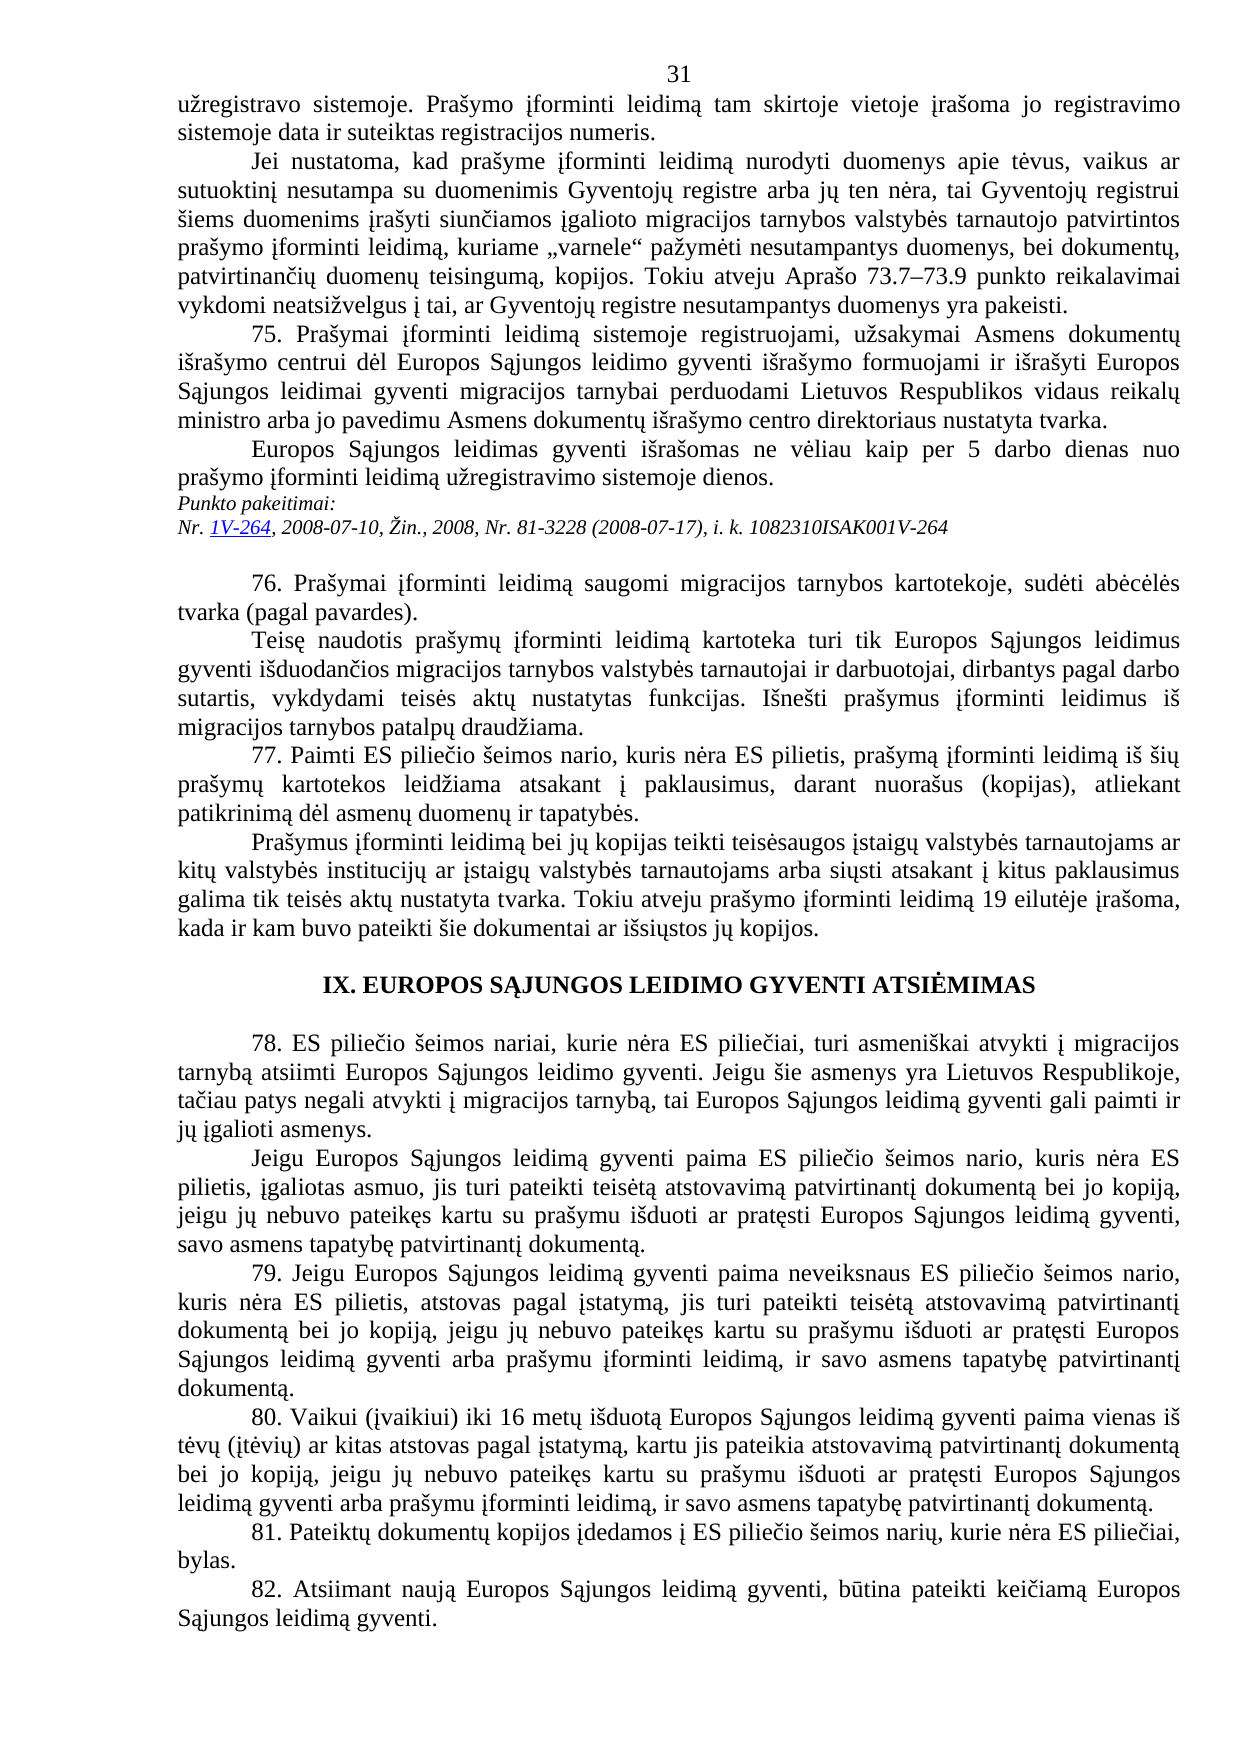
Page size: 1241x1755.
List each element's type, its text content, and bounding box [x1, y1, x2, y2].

text 77. Paimti ES piliečio šeimos nario, kuris nėra ES pilietis, prašymą įforminti leidimą iš šių prašymų kartotekos leidžiama atsakant į paklausimus, darant nuorašus (kopijas), atliekant patikrinimą dėl asmenų duomenų ir tapatybės. [177, 741, 1181, 827]
text Teisę naudotis prašymų įforminti leidimą kartoteka turi tik Europos Sąjungos leidimus gyventi išduodančios migracijos tarnybos valstybės tarnautojai ir darbuotojai, dirbantys pagal darbo sutartis, vykdydami teisės aktų nustatytas funkcijas. Išnešti prašymus įforminti leidimus iš migracijos tarnybos patalpų draudžiama. [177, 626, 1181, 741]
text IX. EUROPOS SĄJUNGOS LEIDIMO GYVENTI ATSIĖMIMAS [177, 971, 1181, 999]
text Nr. 1V-264, 2008-07-10, Žin., 2008, Nr. 81-3228 (2008-07-17), i. k. 1082310ISAK001V-264 [177, 515, 1181, 539]
text 82. Atsiimant naują Europos Sąjungos leidimą gyventi, būtina pateikti keičiamą Europos Sąjungos leidimą gyventi. [177, 1574, 1181, 1632]
text 75. Prašymai įforminti leidimą sistemoje registruojami, užsakymai Asmens dokumentų išrašymo centrui dėl Europos Sąjungos leidimo gyventi išrašymo formuojami ir išrašyti Europos Sąjungos leidimai gyventi migracijos tarnybai perduodami Lietuvos Respublikos vidaus reikalų ministro arba jo pavedimu Asmens dokumentų išrašymo centro direktoriaus nustatyta tvarka. [177, 319, 1181, 434]
text 76. Prašymai įforminti leidimą saugomi migracijos tarnybos kartotekoje, sudėti abėcėlės tvarka (pagal pavardes). [177, 568, 1181, 626]
text 80. Vaikui (įvaikiui) iki 16 metų išduotą Europos Sąjungos leidimą gyventi paima vienas iš tėvų (įtėvių) ar kitas atstovas pagal įstatymą, kartu jis pateikia atstovavimą patvirtinantį dokumentą bei jo kopiją, jeigu jų nebuvo pateikęs kartu su prašymu išduoti ar pratęsti Europos Sąjungos leidimą gyventi arba prašymu įforminti leidimą, ir savo asmens tapatybę patvirtinantį dokumentą. [177, 1402, 1181, 1517]
text 78. ES piliečio šeimos nariai, kurie nėra ES piliečiai, turi asmeniškai atvykti į migracijos tarnybą atsiimti Europos Sąjungos leidimo gyventi. Jeigu šie asmenys yra Lietuvos Respublikoje, tačiau patys negali atvykti į migracijos tarnybą, tai Europos Sąjungos leidimą gyventi gali paimti ir jų įgalioti asmenys. [177, 1028, 1181, 1143]
text Prašymus įforminti leidimą bei jų kopijas teikti teisėsaugos įstaigų valstybės tarnautojams ar kitų valstybės institucijų ar įstaigų valstybės tarnautojams arba siųsti atsakant į kitus paklausimus galima tik teisės aktų nustatyta tvarka. Tokiu atveju prašymo įforminti leidimą 19 eilutėje įrašoma, kada ir kam buvo pateikti šie dokumentai ar išsiųstos jų kopijos. [177, 827, 1181, 942]
text užregistravo sistemoje. Prašymo įforminti leidimą tam skirtoje vietoje įrašoma jo registravimo sistemoje data ir suteiktas registracijos numeris. [177, 89, 1181, 146]
text 79. Jeigu Europos Sąjungos leidimą gyventi paima neveiksnaus ES piliečio šeimos nario, kuris nėra ES pilietis, atstovas pagal įstatymą, jis turi pateikti teisėtą atstovavimą patvirtinantį dokumentą bei jo kopiją, jeigu jų nebuvo pateikęs kartu su prašymu išduoti ar pratęsti Europos Sąjungos leidimą gyventi arba prašymu įforminti leidimą, ir savo asmens tapatybę patvirtinantį dokumentą. [177, 1258, 1181, 1402]
text Jeigu Europos Sąjungos leidimą gyventi paima ES piliečio šeimos nario, kuris nėra ES pilietis, įgaliotas asmuo, jis turi pateikti teisėtą atstovavimą patvirtinantį dokumentą bei jo kopiją, jeigu jų nebuvo pateikęs kartu su prašymu išduoti ar pratęsti Europos Sąjungos leidimą gyventi, savo asmens tapatybę patvirtinantį dokumentą. [177, 1143, 1181, 1258]
text Europos Sąjungos leidimas gyventi išrašomas ne vėliau kaip per 5 darbo dienas nuo prašymo įforminti leidimą užregistravimo sistemoje dienos. [177, 434, 1181, 491]
text Jei nustatoma, kad prašyme įforminti leidimą nurodyti duomenys apie tėvus, vaikus ar sutuoktinį nesutampa su duomenimis Gyventojų registre arba jų ten nėra, tai Gyventojų registrui šiems duomenims įrašyti siunčiamos įgalioto migracijos tarnybos valstybės tarnautojo patvirtintos prašymo įforminti leidimą, kuriame „varnele“ pažymėti nesutampantys duomenys, bei dokumentų, patvirtinančių duomenų teisingumą, kopijos. Tokiu atveju Aprašo 73.7–73.9 punkto reikalavimai vykdomi neatsižvelgus į tai, ar Gyventojų registre nesutampantys duomenys yra pakeisti. [177, 146, 1181, 319]
text 81. Pateiktų dokumentų kopijos įdedamos į ES piliečio šeimos narių, kurie nėra ES piliečiai, bylas. [177, 1517, 1181, 1574]
text Punkto pakeitimai: [177, 491, 1181, 515]
